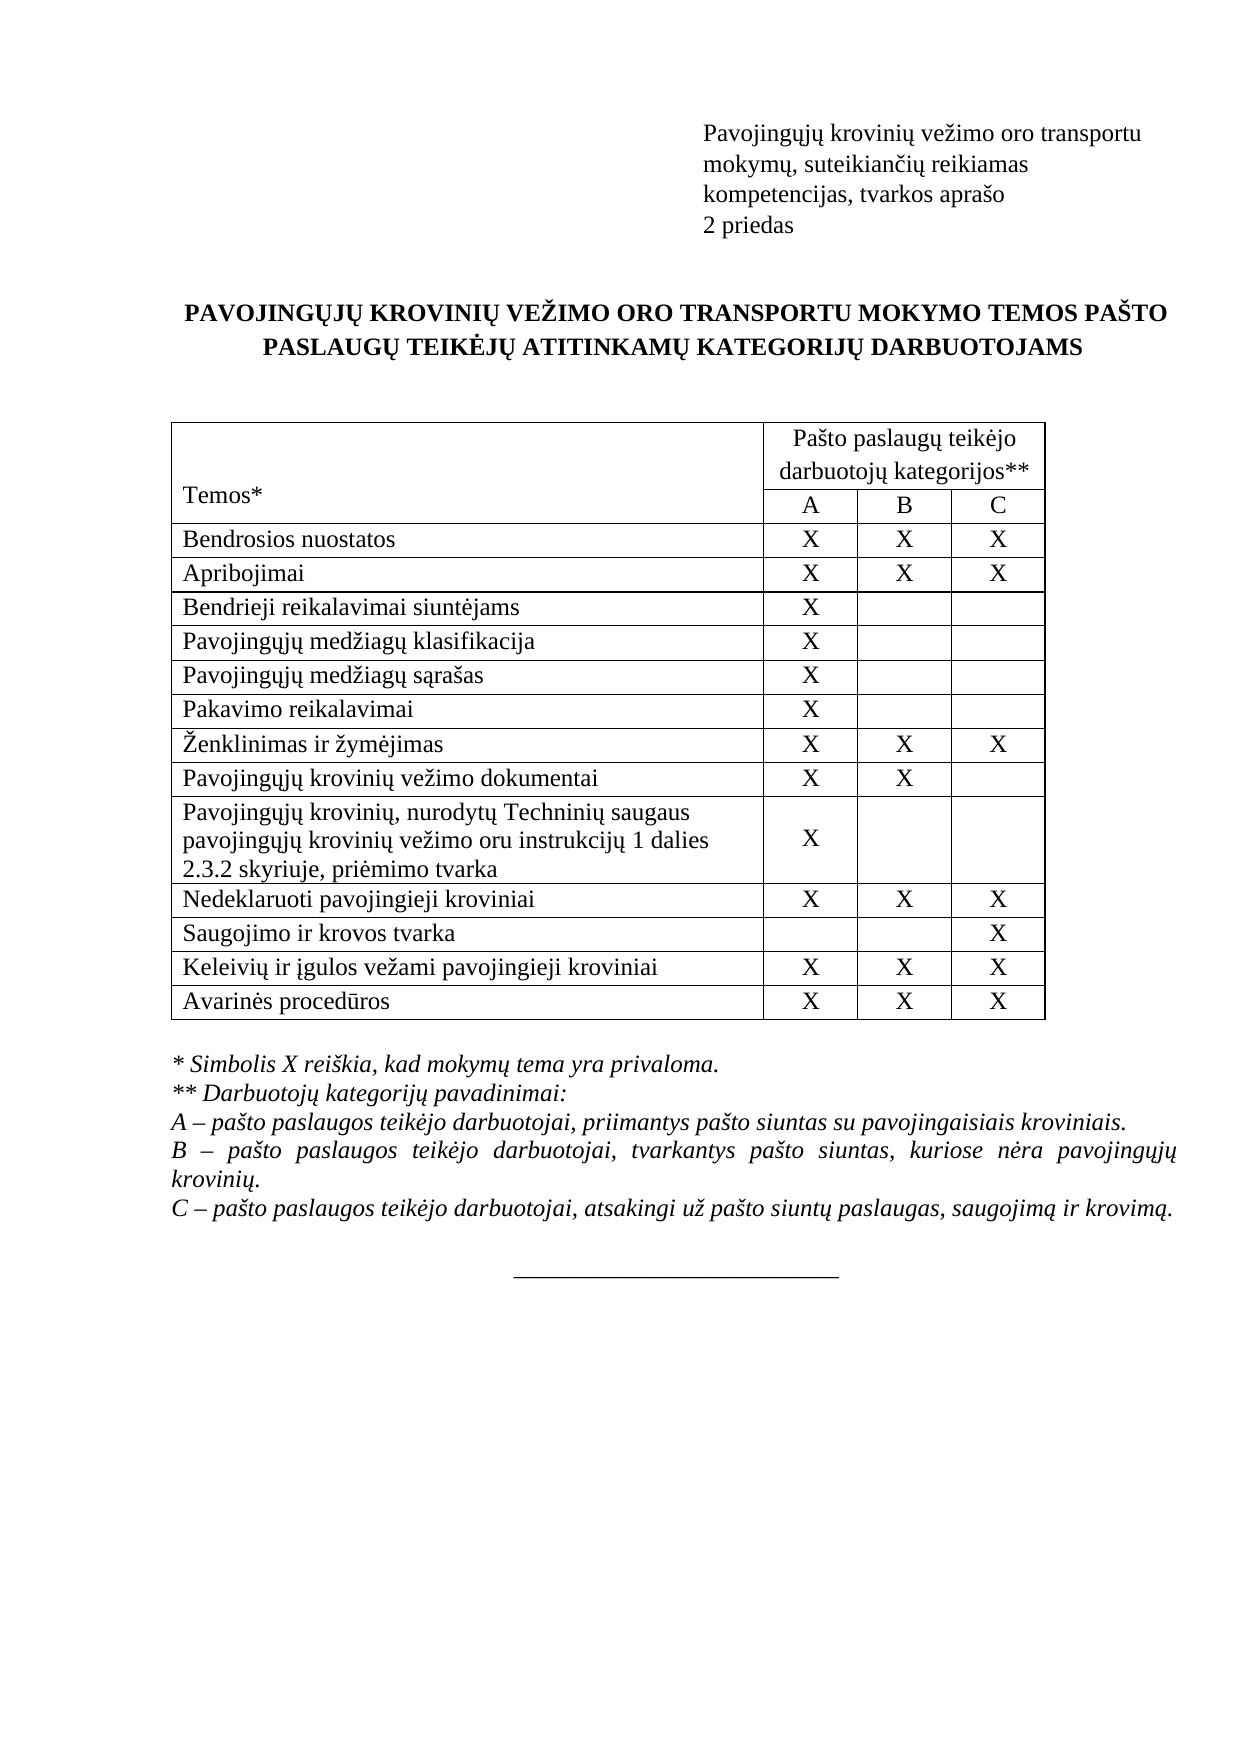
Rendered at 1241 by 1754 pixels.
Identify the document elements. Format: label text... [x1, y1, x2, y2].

table_cell Pavojingųjų medžiagų klasifikacija [172, 626, 763, 659]
table_cell X [764, 952, 857, 985]
table_cell Ženklinimas ir žymėjimas [172, 729, 763, 762]
table_cell [858, 626, 951, 659]
table_cell [952, 695, 1044, 728]
text * Simbolis X reiškia, kad mokymų tema yra privaloma. [171, 1049, 1181, 1078]
table_cell [858, 661, 951, 693]
table_cell X [858, 952, 951, 985]
table_cell [858, 918, 951, 951]
table_cell Saugojimo ir krovos tvarka [172, 918, 763, 951]
table_cell X [764, 884, 857, 917]
table_cell Keleivių ir įgulos vežami pavojingieji kroviniai [172, 952, 763, 985]
table_cell X [952, 558, 1044, 591]
text A – pašto paslaugos teikėjo darbuotojai, priimantys pašto siuntas su pavojingaisiais kroviniais. [171, 1107, 1181, 1135]
table_cell X [952, 918, 1044, 951]
table_cell X [764, 986, 857, 1019]
table_cell X [764, 729, 857, 762]
table_cell X [764, 695, 857, 728]
table_cell B [858, 490, 951, 523]
table_cell Pavojingųjų medžiagų sąrašas [172, 661, 763, 693]
table_cell X [952, 524, 1044, 557]
table_cell Apribojimai [172, 558, 763, 591]
table_cell [952, 593, 1044, 625]
table_cell Bendrieji reikalavimai siuntėjams [172, 593, 763, 625]
table_header Temos* [172, 423, 763, 523]
table_cell X [858, 763, 951, 796]
text Pavojingųjų krovinių vežimo oro transportu mokymų, suteikiančių reikiamas kompetencijas, tvarkos aprašo [703, 118, 1181, 208]
table_cell X [764, 593, 857, 625]
table_cell X [764, 524, 857, 557]
table_cell X [764, 763, 857, 796]
text __________________________ [171, 1252, 1181, 1281]
table_cell Pavojingųjų krovinių, nurodytų Techninių saugaus pavojingųjų krovinių vežimo oru instrukcijų 1 dalies 2.3.2 skyriuje, priėmimo tvarka [172, 797, 763, 883]
text PAVOJINGŲJŲ KROVINIŲ VEŽIMO ORO TRANSPORTU MOKYMO TEMOS PAŠTO PASLAUGŲ TEIKĖJŲ ATITINKAMŲ KATEGORIJŲ DARBUOTOJAMS [171, 298, 1181, 360]
table_cell A [764, 490, 857, 523]
table_cell [764, 918, 857, 951]
table_cell Pavojingųjų krovinių vežimo dokumentai [172, 763, 763, 796]
table_cell C [952, 490, 1044, 523]
table_cell X [858, 729, 951, 762]
text 2 priedas [703, 210, 1181, 239]
table_cell [952, 797, 1044, 883]
table_cell X [858, 884, 951, 917]
table_cell [952, 626, 1044, 659]
table_cell Nedeklaruoti pavojingieji kroviniai [172, 884, 763, 917]
text B – pašto paslaugos teikėjo darbuotojai, tvarkantys pašto siuntas, kuriose nėra pavojingųjų krovinių. [171, 1135, 1181, 1193]
table_cell [858, 593, 951, 625]
table_cell Avarinės procedūros [172, 986, 763, 1019]
table_header Pašto paslaugų teikėjo darbuotojų kategorijos** [764, 423, 1044, 489]
table_cell X [952, 729, 1044, 762]
table_cell X [764, 797, 857, 883]
table_cell Pakavimo reikalavimai [172, 695, 763, 728]
table_cell X [764, 661, 857, 693]
table_cell [858, 797, 951, 883]
table_cell X [764, 626, 857, 659]
table_cell [952, 661, 1044, 693]
table_cell X [764, 558, 857, 591]
table_cell X [952, 952, 1044, 985]
table_cell X [858, 986, 951, 1019]
text ** Darbuotojų kategorijų pavadinimai: [171, 1078, 1181, 1107]
table_cell X [952, 884, 1044, 917]
table_cell X [858, 558, 951, 591]
table_cell X [952, 986, 1044, 1019]
table_cell [952, 763, 1044, 796]
text C – pašto paslaugos teikėjo darbuotojai, atsakingi už pašto siuntų paslaugas, saugojimą ir krovimą. [171, 1193, 1181, 1222]
table_cell [858, 695, 951, 728]
table_cell Bendrosios nuostatos [172, 524, 763, 557]
table_cell X [858, 524, 951, 557]
